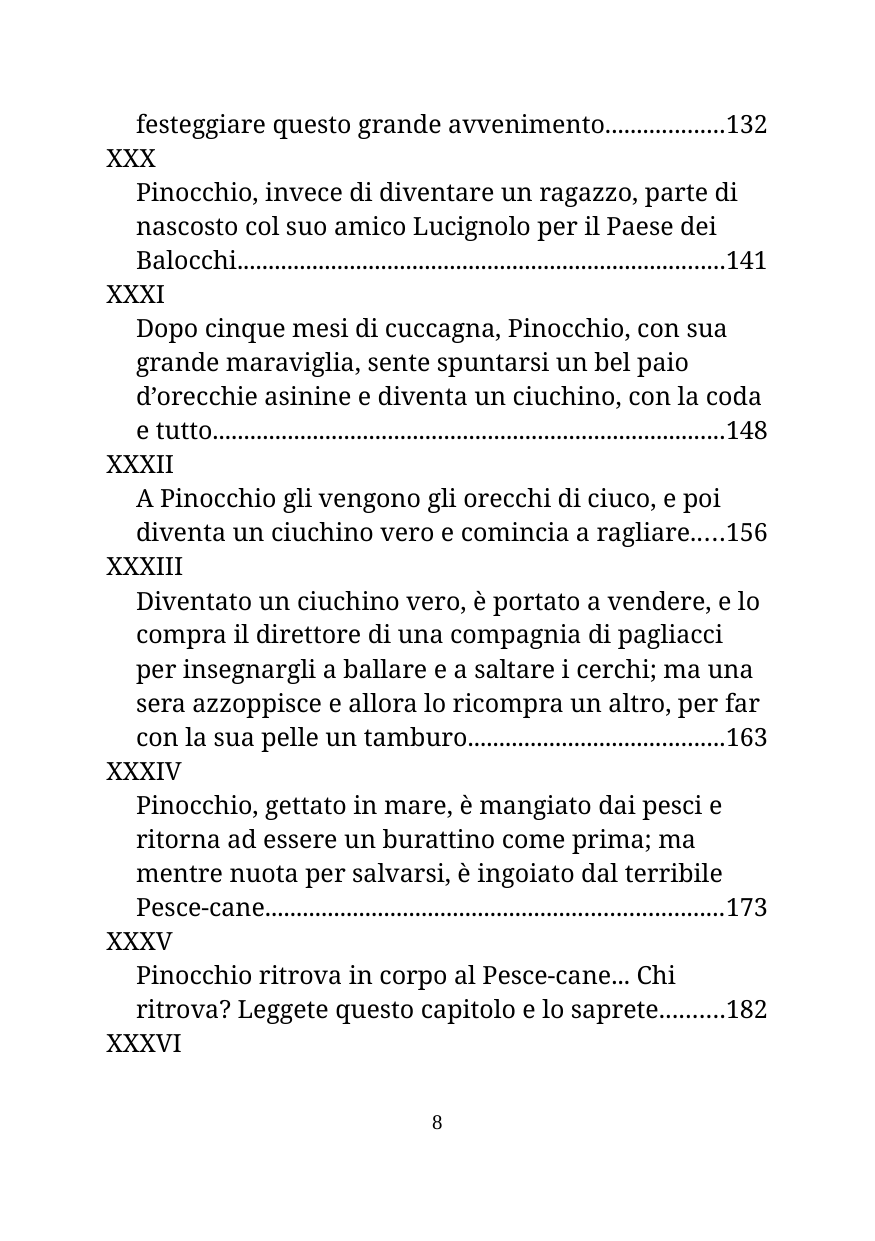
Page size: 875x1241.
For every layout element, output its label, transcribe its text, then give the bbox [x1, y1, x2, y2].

text XXX Pinocchio, invece di diventare un ragazzo, parte di nascosto col suo amico Lucignolo per il Paese dei Balocchi. 141 [106, 140, 768, 277]
text XXXV Pinocchio ritrova in corpo al Pesce-cane... Chi ritrova? Leggete questo capitolo e lo saprete. 182 [106, 924, 768, 1026]
text XXIX Ritorna a casa della Fata, la quale gli promette che il giorno dopo non sarà più un burattino, ma diventerà un ragazzo. Gran colazione di caffè-e-latte per festeggiare questo grande avvenimento. 132 [106, 106, 768, 140]
text XXXI Dopo cinque mesi di cuccagna, Pinocchio, con sua grande maraviglia, sente spuntarsi un bel paio d’orecchie asinine e diventa un ciuchino, con la coda e tutto. 148 [106, 277, 768, 447]
text XXXVI Finalmente Pinocchio cessa d’essere un burattino e diventa un ragazzo. 189 [106, 1026, 768, 1060]
text XXXII A Pinocchio gli vengono gli orecchi di ciuco, e poi diventa un ciuchino vero e comincia a ragliare. 156 [106, 447, 768, 549]
text XXXIV Pinocchio, gettato in mare, è mangiato dai pesci e ritorna ad essere un burattino come prima; ma mentre nuota per salvarsi, è ingoiato dal terribile Pesce-cane. 173 [106, 753, 768, 924]
text XXXIII Diventato un ciuchino vero, è portato a vendere, e lo compra il direttore di una compagnia di pagliacci per insegnargli a ballare e a saltare i cerchi; ma una sera azzoppisce e allora lo ricompra un altro, per far con la sua pelle un tamburo. 163 [106, 549, 768, 753]
